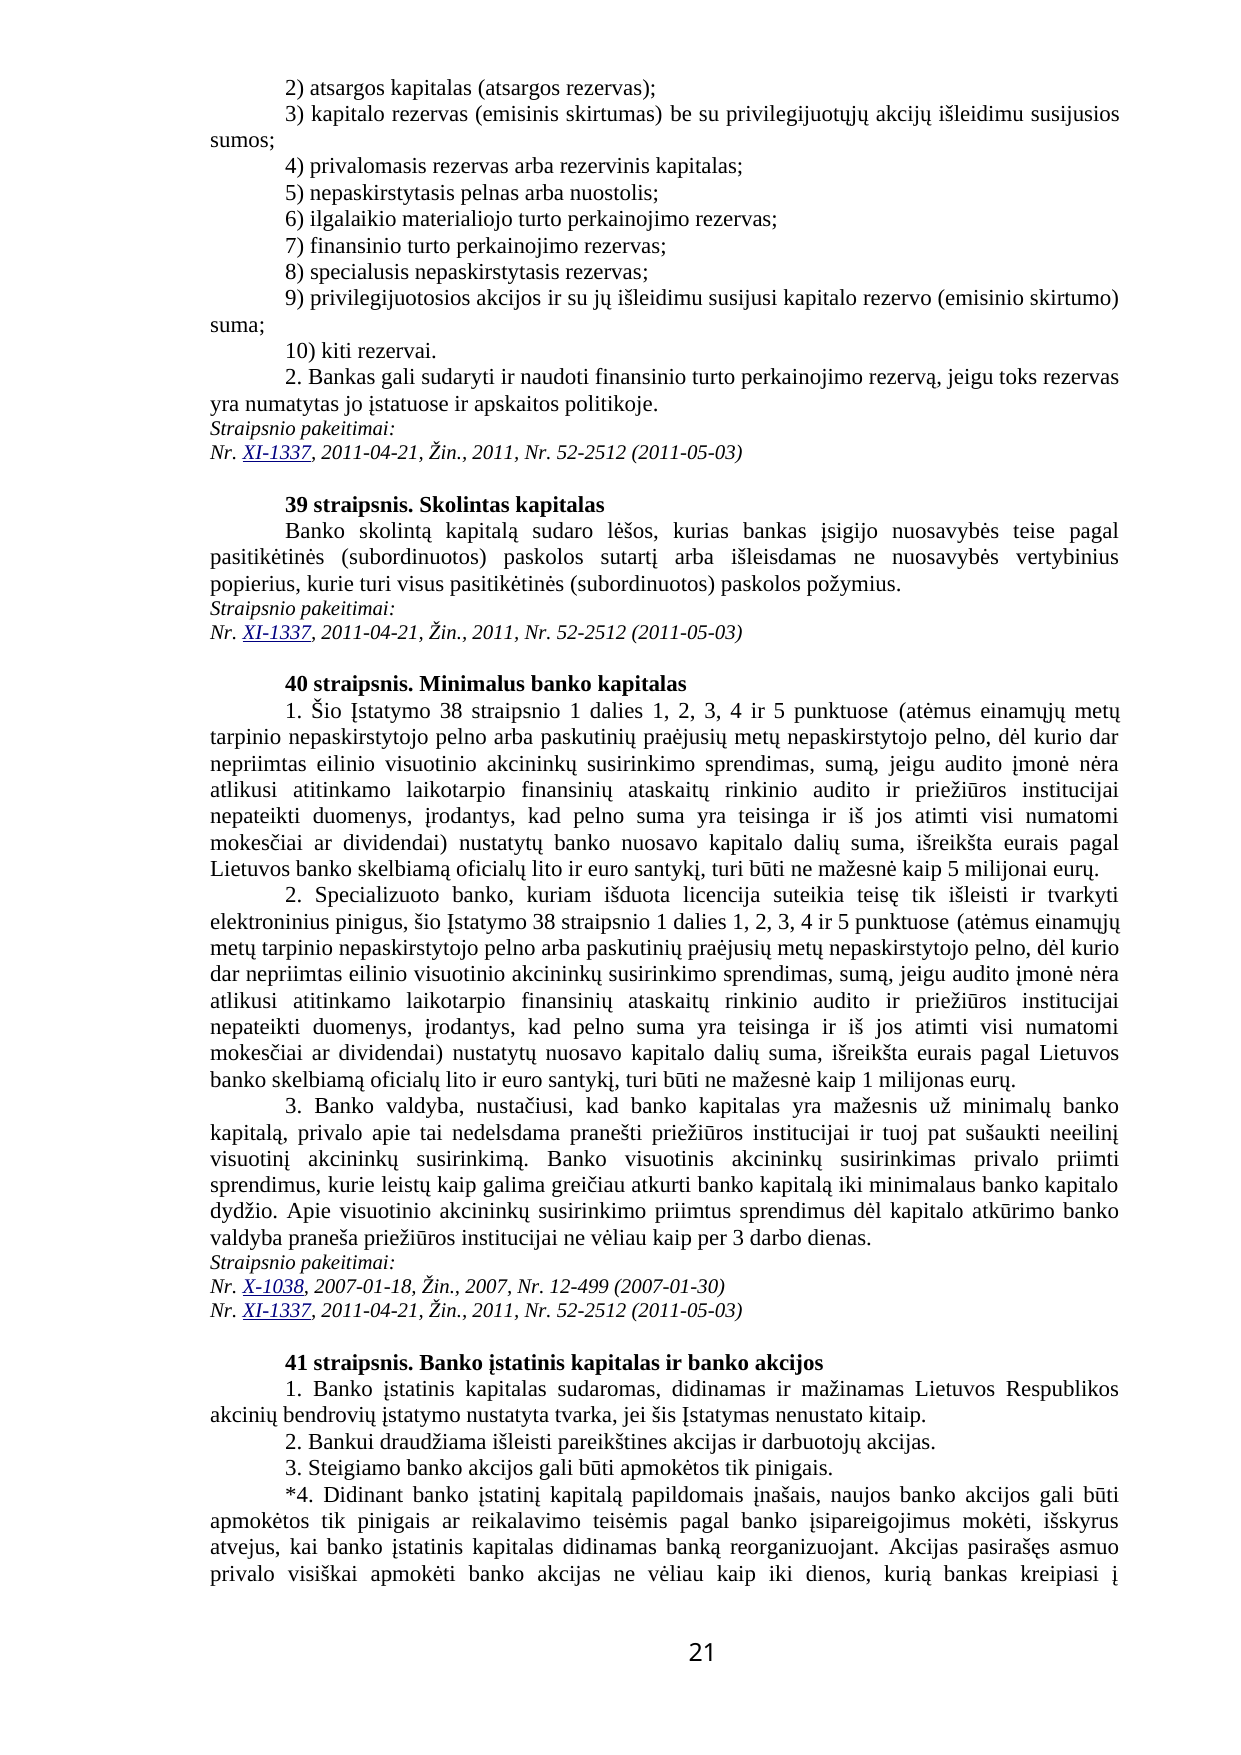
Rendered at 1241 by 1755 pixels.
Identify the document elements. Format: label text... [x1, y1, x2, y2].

text 8) specialusis nepaskirstytasis rezervas; [210, 258, 1120, 284]
text Straipsnio pakeitimai: [210, 596, 1120, 620]
text 41 straipsnis. Banko įstatinis kapitalas ir banko akcijos [210, 1349, 1120, 1375]
text Straipsnio pakeitimai: [210, 1250, 1120, 1274]
text *4. Didinant banko įstatinį kapitalą papildomais įnašais, naujos banko akcijos gali būti apmokėtos tik pinigais ar reikalavimo teisėmis pagal banko įsipareigojimus mokėti, išskyrus atvejus, kai banko įstatinis kapitalas didinamas banką reorganizuojant. Akcijas pasirašęs asmuo privalo visiškai apmokėti banko akcijas ne vėliau kaip iki dienos, kurią bankas kreipiasi į [210, 1481, 1120, 1586]
text Nr. XI-1337, 2011-04-21, Žin., 2011, Nr. 52-2512 (2011-05-03) [210, 440, 1120, 464]
text 9) privilegijuotosios akcijos ir su jų išleidimu susijusi kapitalo rezervo (emisinio skirtumo) suma; [210, 284, 1120, 337]
text 7) finansinio turto perkainojimo rezervas; [210, 232, 1120, 258]
text 3. Banko valdyba, nustačiusi, kad banko kapitalas yra mažesnis už minimalų banko kapitalą, privalo apie tai nedelsdama pranešti priežiūros institucijai ir tuoj pat sušaukti neeilinį visuotinį akcininkų susirinkimą. Banko visuotinis akcininkų susirinkimas privalo priimti sprendimus, kurie leistų kaip galima greičiau atkurti banko kapitalą iki minimalaus banko kapitalo dydžio. Apie visuotinio akcininkų susirinkimo priimtus sprendimus dėl kapitalo atkūrimo banko valdyba praneša priežiūros institucijai ne vėliau kaip per 3 darbo dienas. [210, 1092, 1120, 1250]
text Straipsnio pakeitimai: [210, 416, 1120, 440]
text 2) atsargos kapitalas (atsargos rezervas); [210, 73, 1120, 100]
text Nr. XI-1337, 2011-04-21, Žin., 2011, Nr. 52-2512 (2011-05-03) [210, 620, 1120, 644]
text 2. Bankas gali sudaryti ir naudoti finansinio turto perkainojimo rezervą, jeigu toks rezervas yra numatytas jo įstatuose ir apskaitos politikoje. [210, 363, 1120, 416]
text Nr. XI-1337, 2011-04-21, Žin., 2011, Nr. 52-2512 (2011-05-03) [210, 1298, 1120, 1322]
text 2. Bankui draudžiama išleisti pareikštines akcijas ir darbuotojų akcijas. [210, 1428, 1120, 1454]
text Nr. X-1038, 2007-01-18, Žin., 2007, Nr. 12-499 (2007-01-30) [210, 1274, 1120, 1298]
text 1. Banko įstatinis kapitalas sudaromas, didinamas ir mažinamas Lietuvos Respublikos akcinių bendrovių įstatymo nustatyta tvarka, jei šis Įstatymas nenustato kitaip. [210, 1375, 1120, 1428]
text 4) privalomasis rezervas arba rezervinis kapitalas; [210, 153, 1120, 179]
text Banko skolintą kapitalą sudaro lėšos, kurias bankas įsigijo nuosavybės teise pagal pasitikėtinės (subordinuotos) paskolos sutartį arba išleisdamas ne nuosavybės vertybinius popierius, kurie turi visus pasitikėtinės (subordinuotos) paskolos požymius. [210, 517, 1120, 596]
text 10) kiti rezervai. [210, 337, 1120, 363]
text 39 straipsnis. Skolintas kapitalas [210, 491, 1120, 517]
text 3. Steigiamo banko akcijos gali būti apmokėtos tik pinigais. [210, 1454, 1120, 1481]
text 2. Specializuoto banko, kuriam išduota licencija suteikia teisę tik išleisti ir tvarkyti elektroninius pinigus, šio Įstatymo 38 straipsnio 1 dalies 1, 2, 3, 4 ir 5 punktuose (atėmus einamųjų metų tarpinio nepaskirstytojo pelno arba paskutinių praėjusių metų nepaskirstytojo pelno, dėl kurio dar nepriimtas eilinio visuotinio akcininkų susirinkimo sprendimas, sumą, jeigu audito įmonė nėra atlikusi atitinkamo laikotarpio finansinių ataskaitų rinkinio audito ir priežiūros institucijai nepateikti duomenys, įrodantys, kad pelno suma yra teisinga ir iš jos atimti visi numatomi mokesčiai ar dividendai) nustatytų nuosavo kapitalo dalių suma, išreikšta eurais pagal Lietuvos banko skelbiamą oficialų lito ir euro santykį, turi būti ne mažesnė kaip 1 milijonas eurų. [210, 881, 1120, 1092]
text 40 straipsnis. Minimalus banko kapitalas [210, 671, 1120, 697]
text 6) ilgalaikio materialiojo turto perkainojimo rezervas; [210, 205, 1120, 232]
text 1. Šio Įstatymo 38 straipsnio 1 dalies 1, 2, 3, 4 ir 5 punktuose (atėmus einamųjų metų tarpinio nepaskirstytojo pelno arba paskutinių praėjusių metų nepaskirstytojo pelno, dėl kurio dar nepriimtas eilinio visuotinio akcininkų susirinkimo sprendimas, sumą, jeigu audito įmonė nėra atlikusi atitinkamo laikotarpio finansinių ataskaitų rinkinio audito ir priežiūros institucijai nepateikti duomenys, įrodantys, kad pelno suma yra teisinga ir iš jos atimti visi numatomi mokesčiai ar dividendai) nustatytų banko nuosavo kapitalo dalių suma, išreikšta eurais pagal Lietuvos banko skelbiamą oficialų lito ir euro santykį, turi būti ne mažesnė kaip 5 milijonai eurų. [210, 697, 1120, 881]
text 3) kapitalo rezervas (emisinis skirtumas) be su privilegijuotųjų akcijų išleidimu susijusios sumos; [210, 100, 1120, 153]
text 5) nepaskirstytasis pelnas arba nuostolis; [210, 179, 1120, 205]
